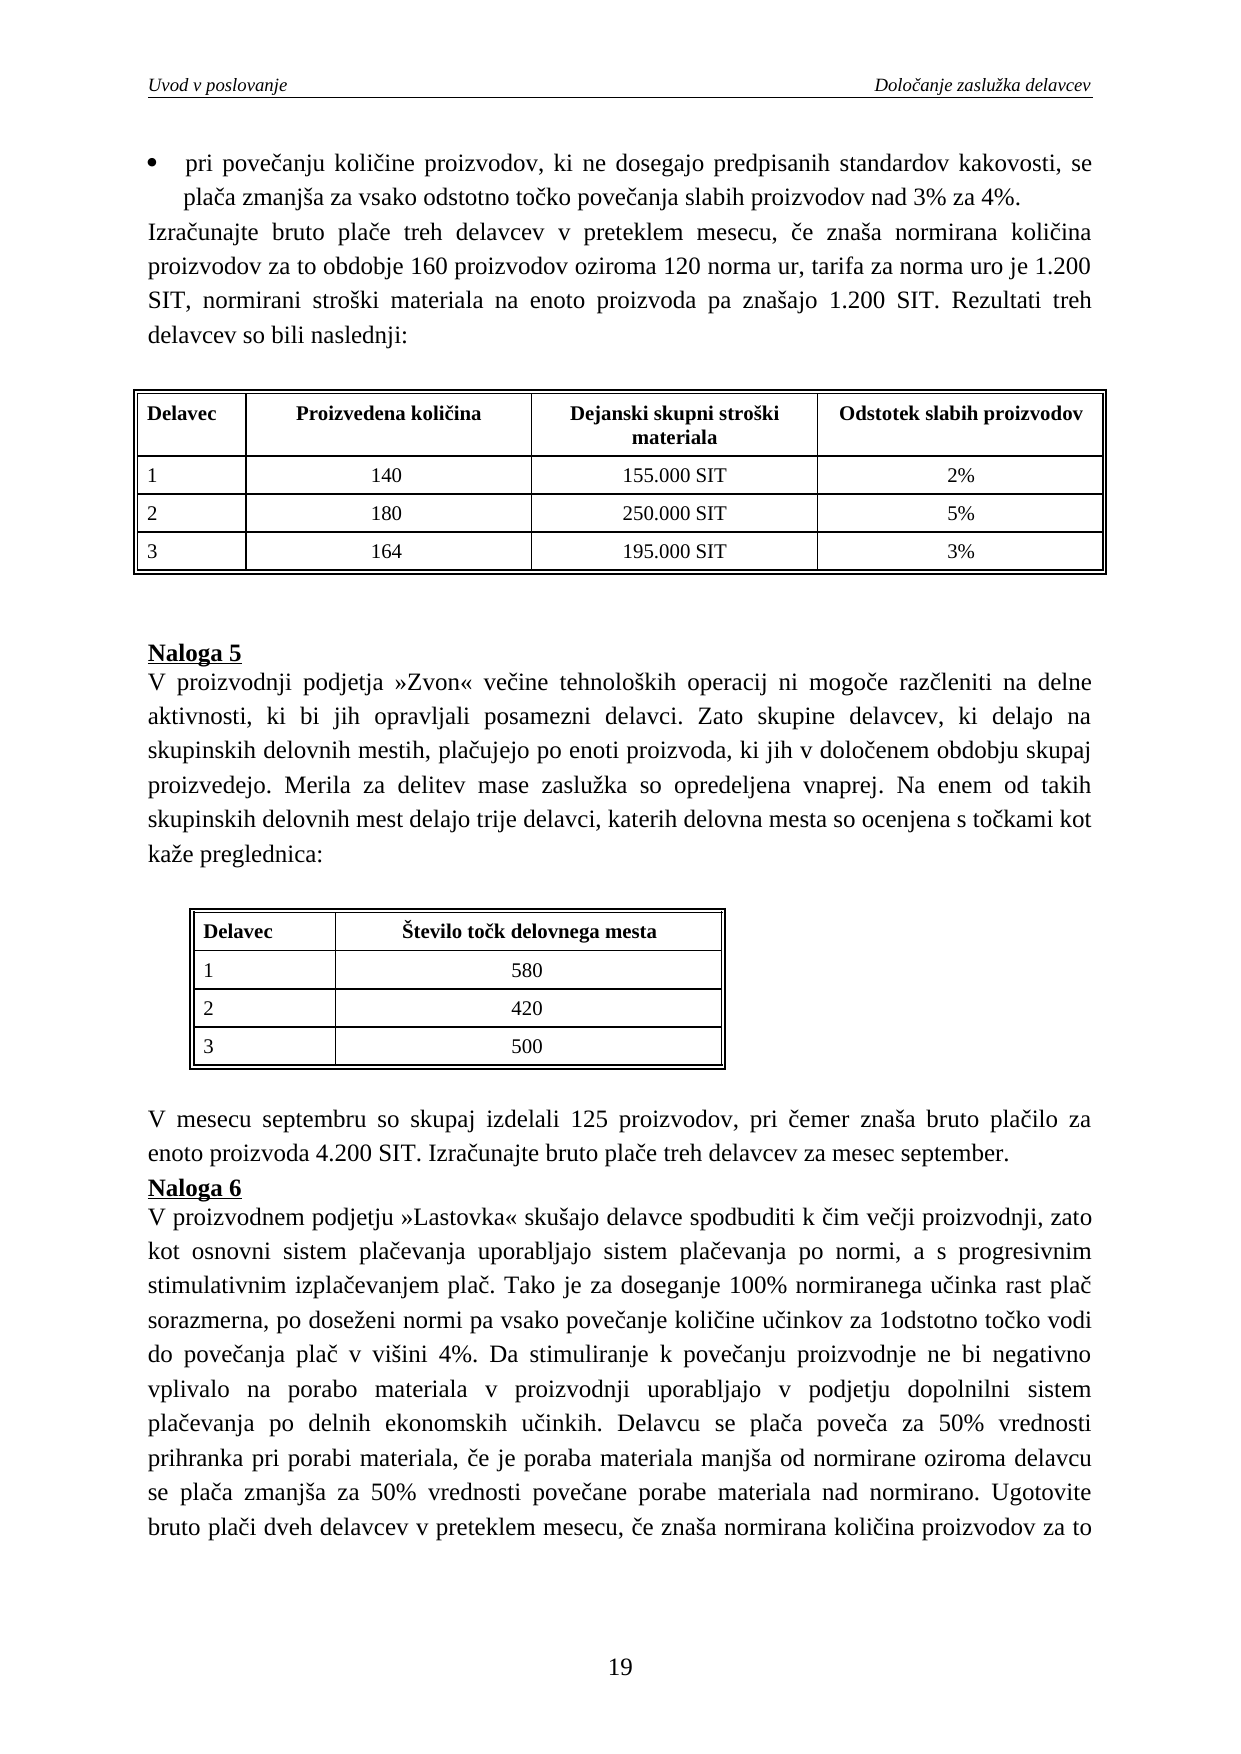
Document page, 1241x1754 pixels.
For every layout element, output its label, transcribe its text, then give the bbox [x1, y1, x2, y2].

table_cell 2% [818, 457, 1102, 493]
text V proizvodnji podjetja »Zvon« večine tehnoloških operacij ni mogoče razčleniti na delne aktivnosti, ki bi jih opravljali posamezni delavci. Zato skupine delavcev, ki delajo na skupinskih delovnih mestih, plačujejo po enoti proizvoda, ki jih v določenem obdobju skupaj proizvedejo. Merila za delitev mase zaslužka so opredeljena vnaprej. Na enem od takih skupinskih delovnih mest delajo trije delavci, katerih delovna mesta so ocenjena s točkami kot kaže preglednica: [148, 667, 1093, 868]
table_cell 250.000 SIT [532, 495, 817, 531]
table_cell 140 [247, 457, 531, 493]
text V proizvodnem podjetju »Lastovka« skušajo delavce spodbuditi k čim večji proizvodnji, zato kot osnovni sistem plačevanja uporabljajo sistem plačevanja po normi, a s progresivnim stimulativnim izplačevanjem plač. Tako je za doseganje 100% normiranega učinka rast plač sorazmerna, po doseženi normi pa vsako povečanje količine učinkov za 1odstotno točko vodi do povečanja plač v višini 4%. Da stimuliranje k povečanju proizvodnje ne bi negativno vplivalo na porabo materiala v proizvodnji uporabljajo v podjetju dopolnilni sistem plačevanja po delnih ekonomskih učinkih. Delavcu se plača poveča za 50% vrednosti prihranka pri porabi materiala, če je poraba materiala manjša od normirane oziroma delavcu se plača zmanjša za 50% vrednosti povečane porabe materiala nad normirano. Ugotovite bruto plači dveh delavcev v preteklem mesecu, če znaša normirana količina proizvodov za to [148, 1202, 1093, 1541]
table_cell 3 [138, 533, 245, 569]
table_cell 3% [818, 533, 1102, 569]
table_cell 1 [138, 457, 245, 493]
table_header Proizvedena količina [247, 394, 531, 455]
table_header Dejanski skupni stroški materiala [532, 394, 817, 455]
table_cell 3 [195, 1028, 335, 1064]
text V mesecu septembru so skupaj izdelali 125 proizvodov, pri čemer znaša bruto plačilo za enoto proizvoda 4.200 SIT. Izračunajte bruto plače treh delavcev za mesec september. [148, 1104, 1093, 1167]
table_cell 5% [818, 495, 1102, 531]
table_header Odstotek slabih proizvodov [818, 394, 1102, 455]
table_cell 420 [336, 990, 721, 1026]
table_cell 580 [336, 951, 721, 988]
table_header Delavec [138, 394, 245, 455]
table_cell 2 [195, 990, 335, 1026]
table_cell 195.000 SIT [532, 533, 817, 569]
table_cell 155.000 SIT [532, 457, 817, 493]
table_cell 1 [195, 951, 335, 988]
table_cell 2 [138, 495, 245, 531]
table_cell 180 [247, 495, 531, 531]
list pri povečanju količine proizvodov, ki ne dosegajo predpisanih standardov kakovosti, se plača zmanjša za vsako odstotno točko povečanja slabih proizvodov nad 3% za 4%. [148, 148, 1093, 211]
table_header Delavec [195, 913, 335, 950]
text Naloga 6 [148, 1173, 1093, 1202]
text Izračunajte bruto plače treh delavcev v preteklem mesecu, če znaša normirana količina proizvodov za to obdobje 160 proizvodov oziroma 120 norma ur, tarifa za norma uro je 1.200 SIT, normirani stroški materiala na enoto proizvoda pa znašajo 1.200 SIT. Rezultati treh delavcev so bili naslednji: [148, 217, 1093, 349]
table_cell 500 [336, 1028, 721, 1064]
text Naloga 5 [148, 638, 1093, 667]
table_cell 164 [247, 533, 531, 569]
table_header Število točk delovnega mesta [336, 913, 721, 950]
